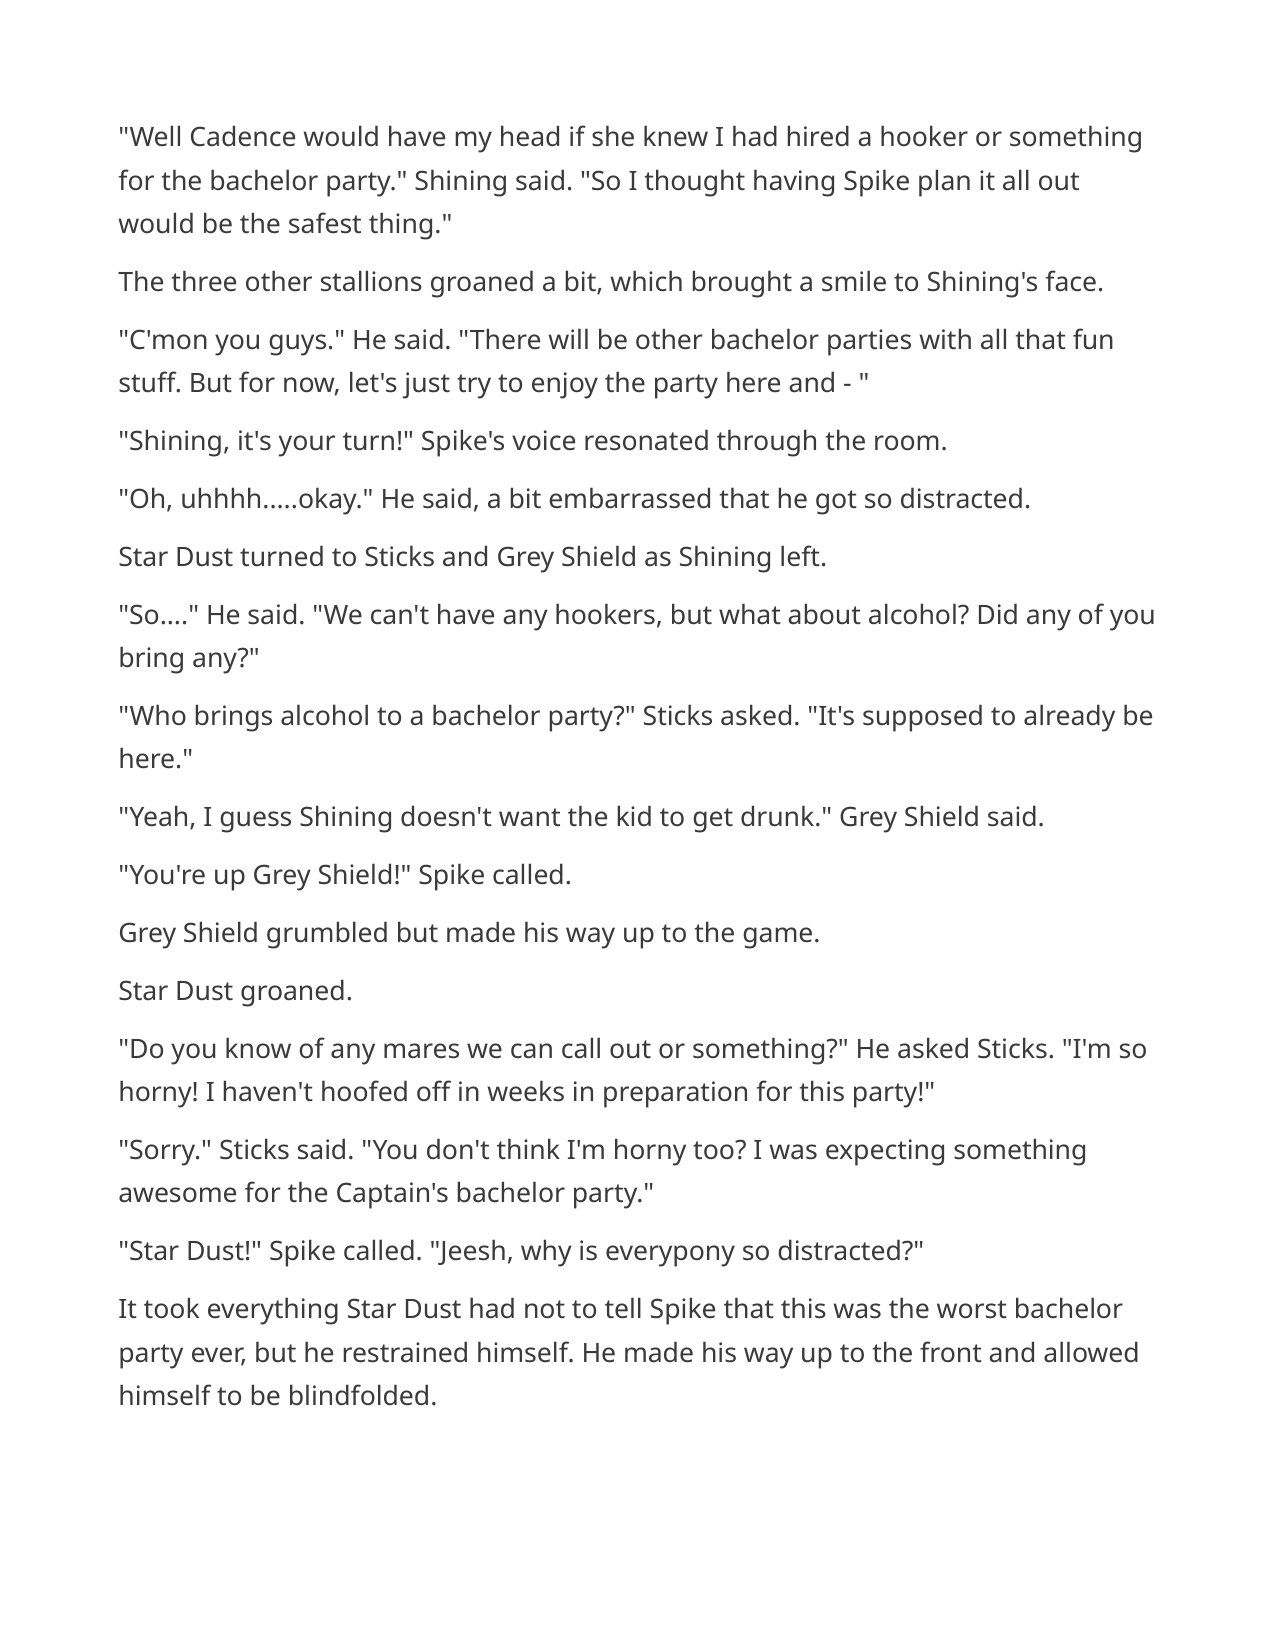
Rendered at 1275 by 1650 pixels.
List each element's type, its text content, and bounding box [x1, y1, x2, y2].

text The three other stallions groaned a bit, which brought a smile to Shining's face. [118, 263, 1157, 299]
text "You're up Grey Shield!" Spike called. [118, 856, 1157, 892]
text "Sorry." Sticks said. "You don't think I'm horny too? I was expecting something awesome for the Captain's bachelor party." [118, 1131, 1157, 1211]
text It took everything Star Dust had not to tell Spike that this was the worst bachelor party ever, but he restrained himself. He made his way up to the front and allowed himself to be blindfolded. [118, 1290, 1157, 1413]
text "C'mon you guys." He said. "There will be other bachelor parties with all that fun stuff. But for now, let's just try to enjoy the party here and - " [118, 321, 1157, 400]
text Star Dust turned to Sticks and Grey Shield as Shining left. [118, 538, 1157, 574]
text Grey Shield grumbled but made his way up to the game. [118, 914, 1157, 950]
text "So...." He said. "We can't have any hookers, but what about alcohol? Did any of you bring any?" [118, 596, 1157, 675]
text "Well Cadence would have my head if she knew I had hired a hooker or something for the bachelor party." Shining said. "So I thought having Spike plan it all out would be the safest thing." [118, 118, 1157, 241]
text Star Dust groaned. [118, 972, 1157, 1008]
text "Star Dust!" Spike called. "Jeesh, why is everypony so distracted?" [118, 1232, 1157, 1268]
text "Oh, uhhhh.....okay." He said, a bit embarrassed that he got so distracted. [118, 480, 1157, 516]
text "Shining, it's your turn!" Spike's voice resonated through the room. [118, 422, 1157, 458]
text "Yeah, I guess Shining doesn't want the kid to get drunk." Grey Shield said. [118, 798, 1157, 834]
text "Do you know of any mares we can call out or something?" He asked Sticks. "I'm so horny! I haven't hoofed off in weeks in preparation for this party!" [118, 1030, 1157, 1109]
text "Who brings alcohol to a bachelor party?" Sticks asked. "It's supposed to already be here." [118, 697, 1157, 776]
